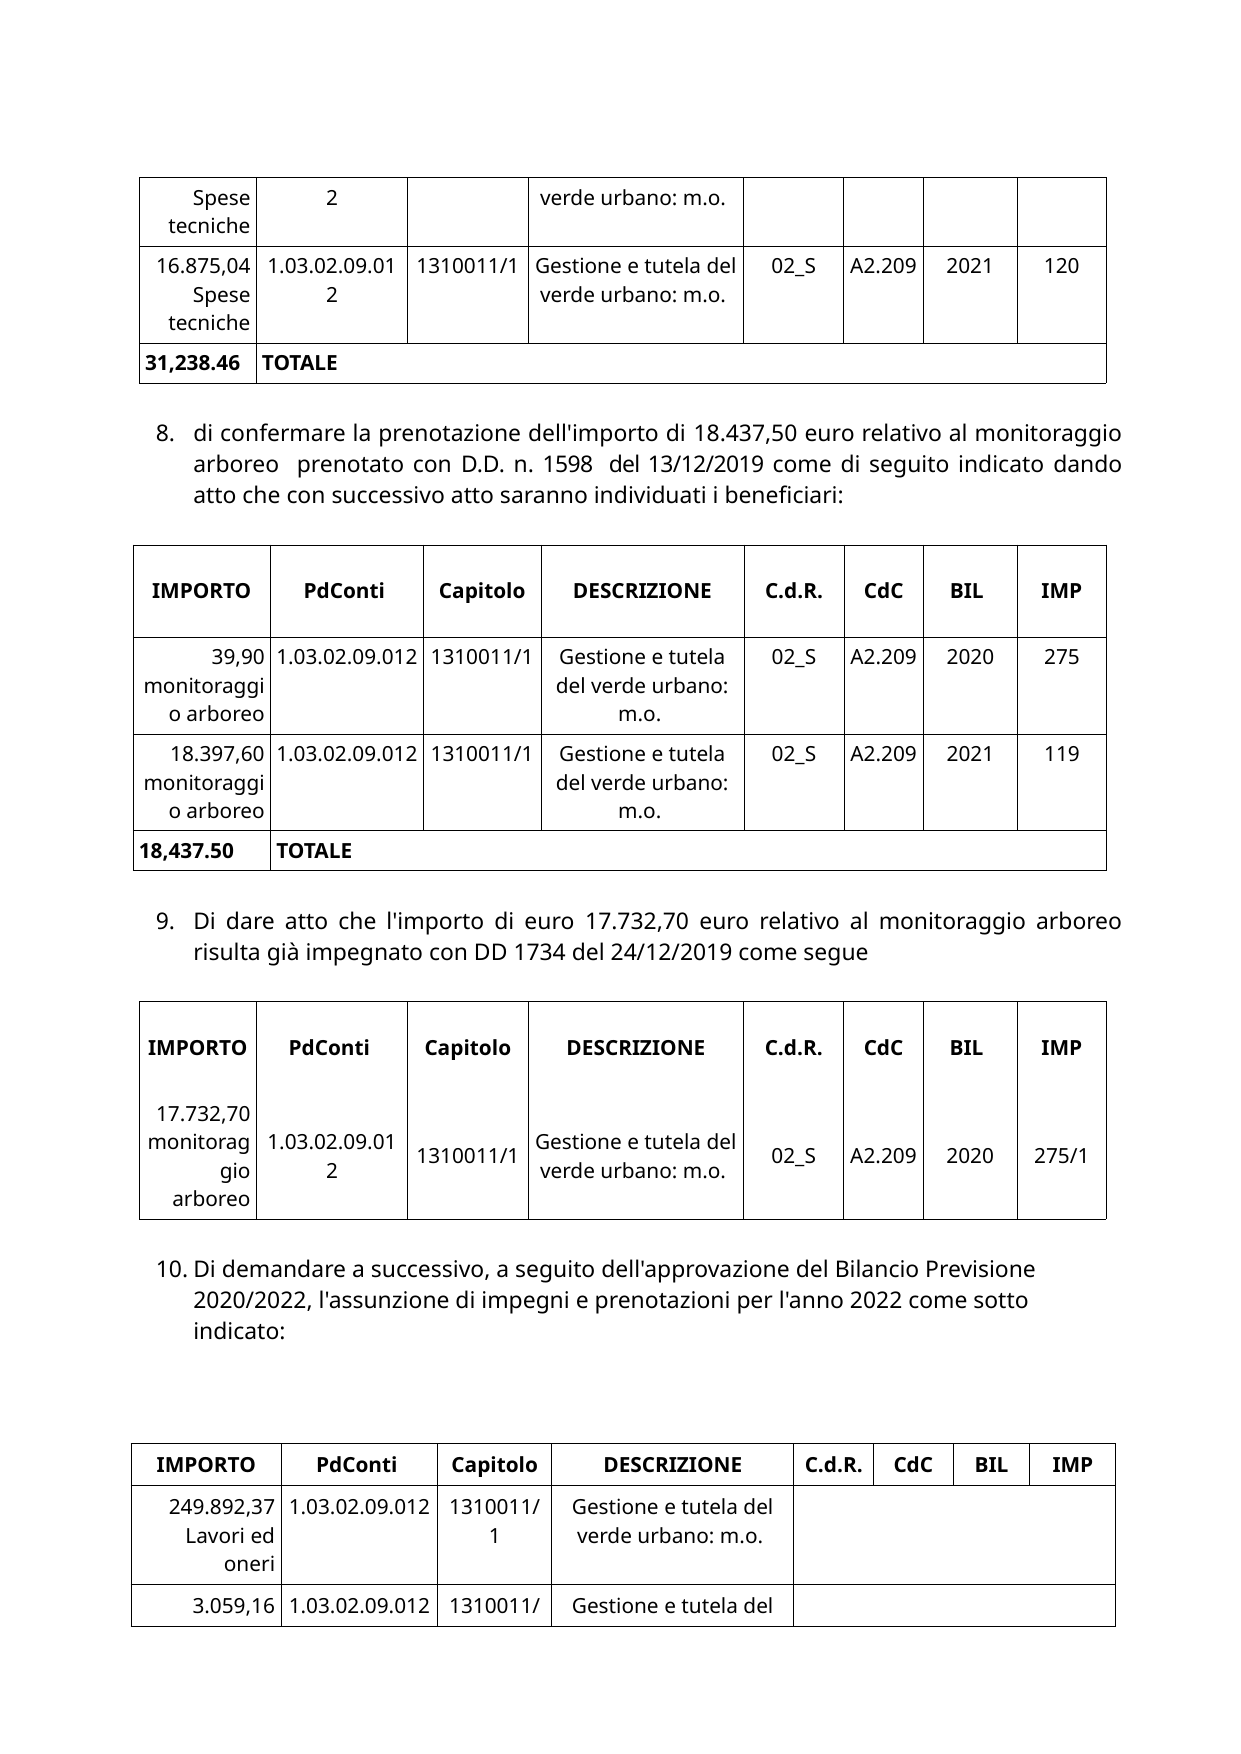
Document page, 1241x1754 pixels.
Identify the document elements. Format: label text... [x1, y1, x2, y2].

list di confermare la prenotazione dell'importo di 18.437,50 euro relativo al monitoraggio arboreo prenotato con D.D. n. 1598 del 13/12/2019 come di seguito indicato dando atto che con successivo atto saranno individuati i beneficiari: [156, 417, 1122, 510]
table_header IMP [1018, 546, 1106, 637]
table_cell 31,238.46 [140, 344, 256, 382]
table_cell Gestione e tutela del verde urbano: m.o. [552, 1486, 793, 1584]
table_cell 16.875,04 Spese tecniche [140, 247, 256, 342]
table_cell 2020 [924, 1093, 1017, 1218]
table_header CdC [844, 1002, 923, 1093]
table_cell 1.03.02.09.012 [257, 247, 407, 342]
table_cell 02_S [744, 247, 843, 342]
table_header PdConti [257, 1002, 407, 1093]
table_header BIL [924, 1002, 1017, 1093]
table_header C.d.R. [794, 1444, 873, 1485]
table_cell A2.209 [845, 638, 923, 733]
table_cell 119 [1018, 735, 1106, 830]
table_cell A2.209 [844, 247, 923, 342]
list Di demandare a successivo, a seguito dell'approvazione del Bilancio Previsione 2020/2022, l'assunzione di impegni e prenotazioni per l'anno 2022 come sotto indicato: [156, 1253, 1122, 1346]
table_header Capitolo [424, 546, 541, 637]
table_cell 1.03.02.09.012 [271, 638, 423, 733]
table_cell TOTALE [271, 831, 1106, 870]
table_cell [744, 178, 843, 246]
table_cell 275/1 [1018, 1093, 1106, 1218]
table_cell A2.209 [844, 1093, 923, 1218]
table_cell 1.03.02.09.012 [282, 1486, 437, 1584]
list Di dare atto che l'importo di euro 17.732,70 euro relativo al monitoraggio arboreo risulta già impegnato con DD 1734 del 24/12/2019 come segue [156, 904, 1122, 967]
table_cell 18.397,60 monitoraggio arboreo [134, 735, 270, 830]
table_header PdConti [282, 1444, 437, 1485]
table_cell Gestione e tutela del verde urbano: m.o. [542, 735, 744, 830]
table_header DESCRIZIONE [542, 546, 744, 637]
table_header BIL [954, 1444, 1029, 1485]
table_cell 3.059,16 [132, 1585, 281, 1626]
table_cell [924, 178, 1017, 246]
table_cell 1310011/ [438, 1585, 551, 1626]
table_cell 1.03.02.09.012 [257, 1093, 407, 1218]
table_header IMP [1018, 1002, 1106, 1093]
table_cell 2021 [924, 735, 1017, 830]
table_header DESCRIZIONE [552, 1444, 793, 1485]
table_cell Gestione e tutela del verde urbano: m.o. [542, 638, 744, 733]
table_cell [1018, 178, 1106, 246]
table_cell 1310011/1 [424, 638, 541, 733]
table_header Capitolo [408, 1002, 528, 1093]
table_cell A2.209 [845, 735, 923, 830]
table_cell Gestione e tutela del [552, 1585, 793, 1626]
table_cell Gestione e tutela del verde urbano: m.o. [529, 1093, 743, 1218]
table_cell Gestione e tutela del verde urbano: m.o. [529, 247, 743, 342]
table_cell 17.732,70 monitoraggio arboreo [140, 1093, 256, 1218]
table_cell [794, 1585, 1115, 1626]
table_cell 2020 [924, 638, 1017, 733]
table_header DESCRIZIONE [529, 1002, 743, 1093]
table_header CdC [874, 1444, 953, 1485]
table_cell 275 [1018, 638, 1106, 733]
table_cell 1.03.02.09.012 [271, 735, 423, 830]
table_cell 02_S [745, 638, 844, 733]
table_header CdC [845, 546, 923, 637]
table_cell 39,90 monitoraggio arboreo [134, 638, 270, 733]
table_header C.d.R. [744, 1002, 843, 1093]
table_cell [844, 178, 923, 246]
table_header IMPORTO [140, 1002, 256, 1093]
table_cell 1310011/1 [424, 735, 541, 830]
table_cell 2 [257, 178, 407, 246]
table_header PdConti [271, 546, 423, 637]
table_cell 1310011/1 [438, 1486, 551, 1584]
table_cell TOTALE [257, 344, 1106, 382]
table_cell 02_S [744, 1093, 843, 1218]
table_cell 120 [1018, 247, 1106, 342]
table_cell 18,437.50 [134, 831, 270, 870]
table_cell 1310011/1 [408, 247, 528, 342]
table_header Capitolo [438, 1444, 551, 1485]
table_cell 1.03.02.09.012 [282, 1585, 437, 1626]
table_header C.d.R. [745, 546, 844, 637]
table_cell 1310011/1 [408, 1093, 528, 1218]
table_header BIL [924, 546, 1017, 637]
table_cell Spese tecniche [140, 178, 256, 246]
table_cell 02_S [745, 735, 844, 830]
table_cell verde urbano: m.o. [529, 178, 743, 246]
table_cell [408, 178, 528, 246]
table_header IMPORTO [132, 1444, 281, 1485]
table_header IMPORTO [134, 546, 270, 637]
table_header IMP [1030, 1444, 1115, 1485]
table_cell 249.892,37 Lavori ed oneri [132, 1486, 281, 1584]
table_cell 2021 [924, 247, 1017, 342]
table_cell [794, 1486, 1115, 1584]
